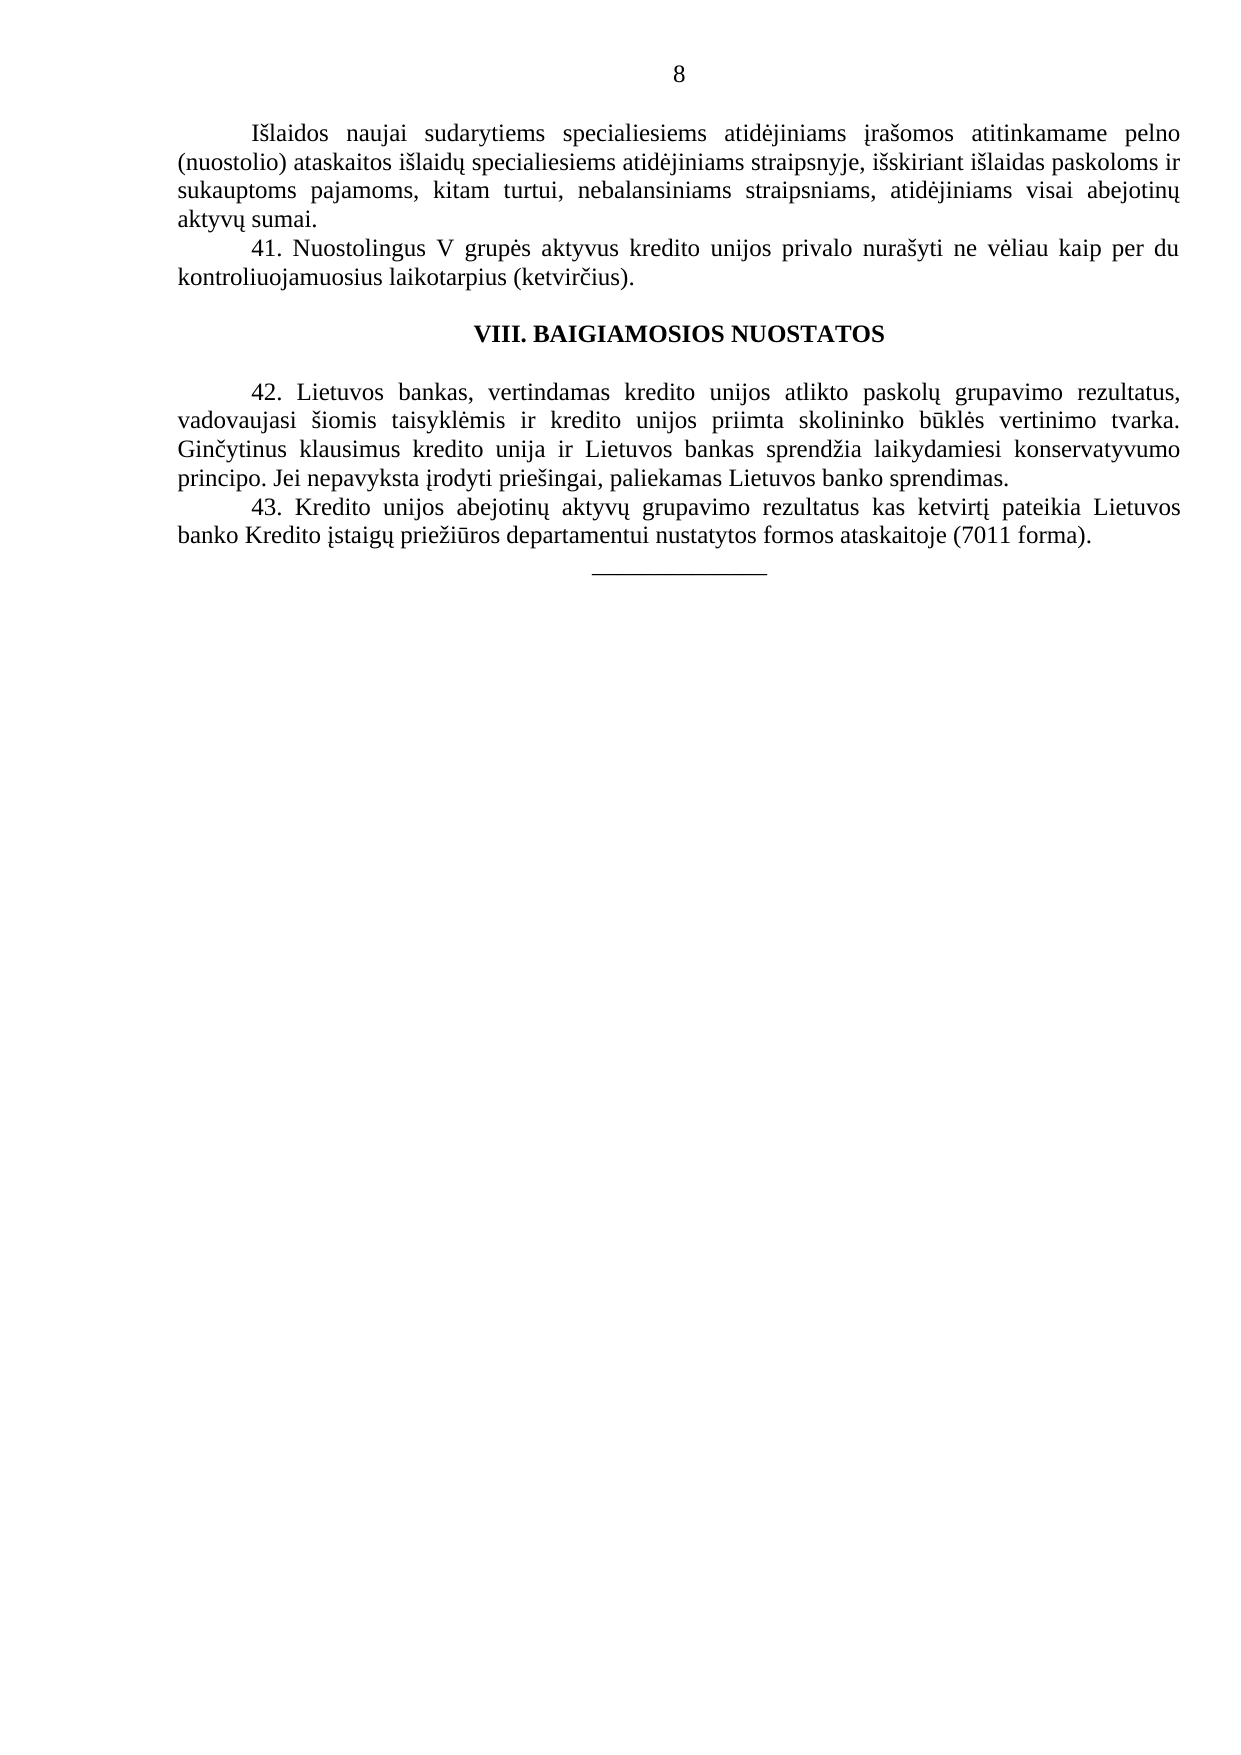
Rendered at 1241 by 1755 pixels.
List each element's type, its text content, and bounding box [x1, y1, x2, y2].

text ______________ [177, 549, 1181, 578]
text 41. Nuostolingus V grupės aktyvus kredito unijos privalo nurašyti ne vėliau kaip per du kontroliuojamuosius laikotarpius (ketvirčius). [177, 233, 1181, 291]
text VIII. BAIGIAMOSIOS NUOSTATOS [177, 319, 1181, 348]
text 42. Lietuvos bankas, vertindamas kredito unijos atlikto paskolų grupavimo rezultatus, vadovaujasi šiomis taisyklėmis ir kredito unijos priimta skolininko būklės vertinimo tvarka. Ginčytinus klausimus kredito unija ir Lietuvos bankas sprendžia laikydamiesi konservatyvumo principo. Jei nepavyksta įrodyti priešingai, paliekamas Lietuvos banko sprendimas. [177, 377, 1181, 492]
text Išlaidos naujai sudarytiems specialiesiems atidėjiniams įrašomos atitinkamame pelno (nuostolio) ataskaitos išlaidų specialiesiems atidėjiniams straipsnyje, išskiriant išlaidas paskoloms ir sukauptoms pajamoms, kitam turtui, nebalansiniams straipsniams, atidėjiniams visai abejotinų aktyvų sumai. [177, 118, 1181, 233]
text 43. Kredito unijos abejotinų aktyvų grupavimo rezultatus kas ketvirtį pateikia Lietuvos banko Kredito įstaigų priežiūros departamentui nustatytos formos ataskaitoje (7011 forma). [177, 492, 1181, 549]
